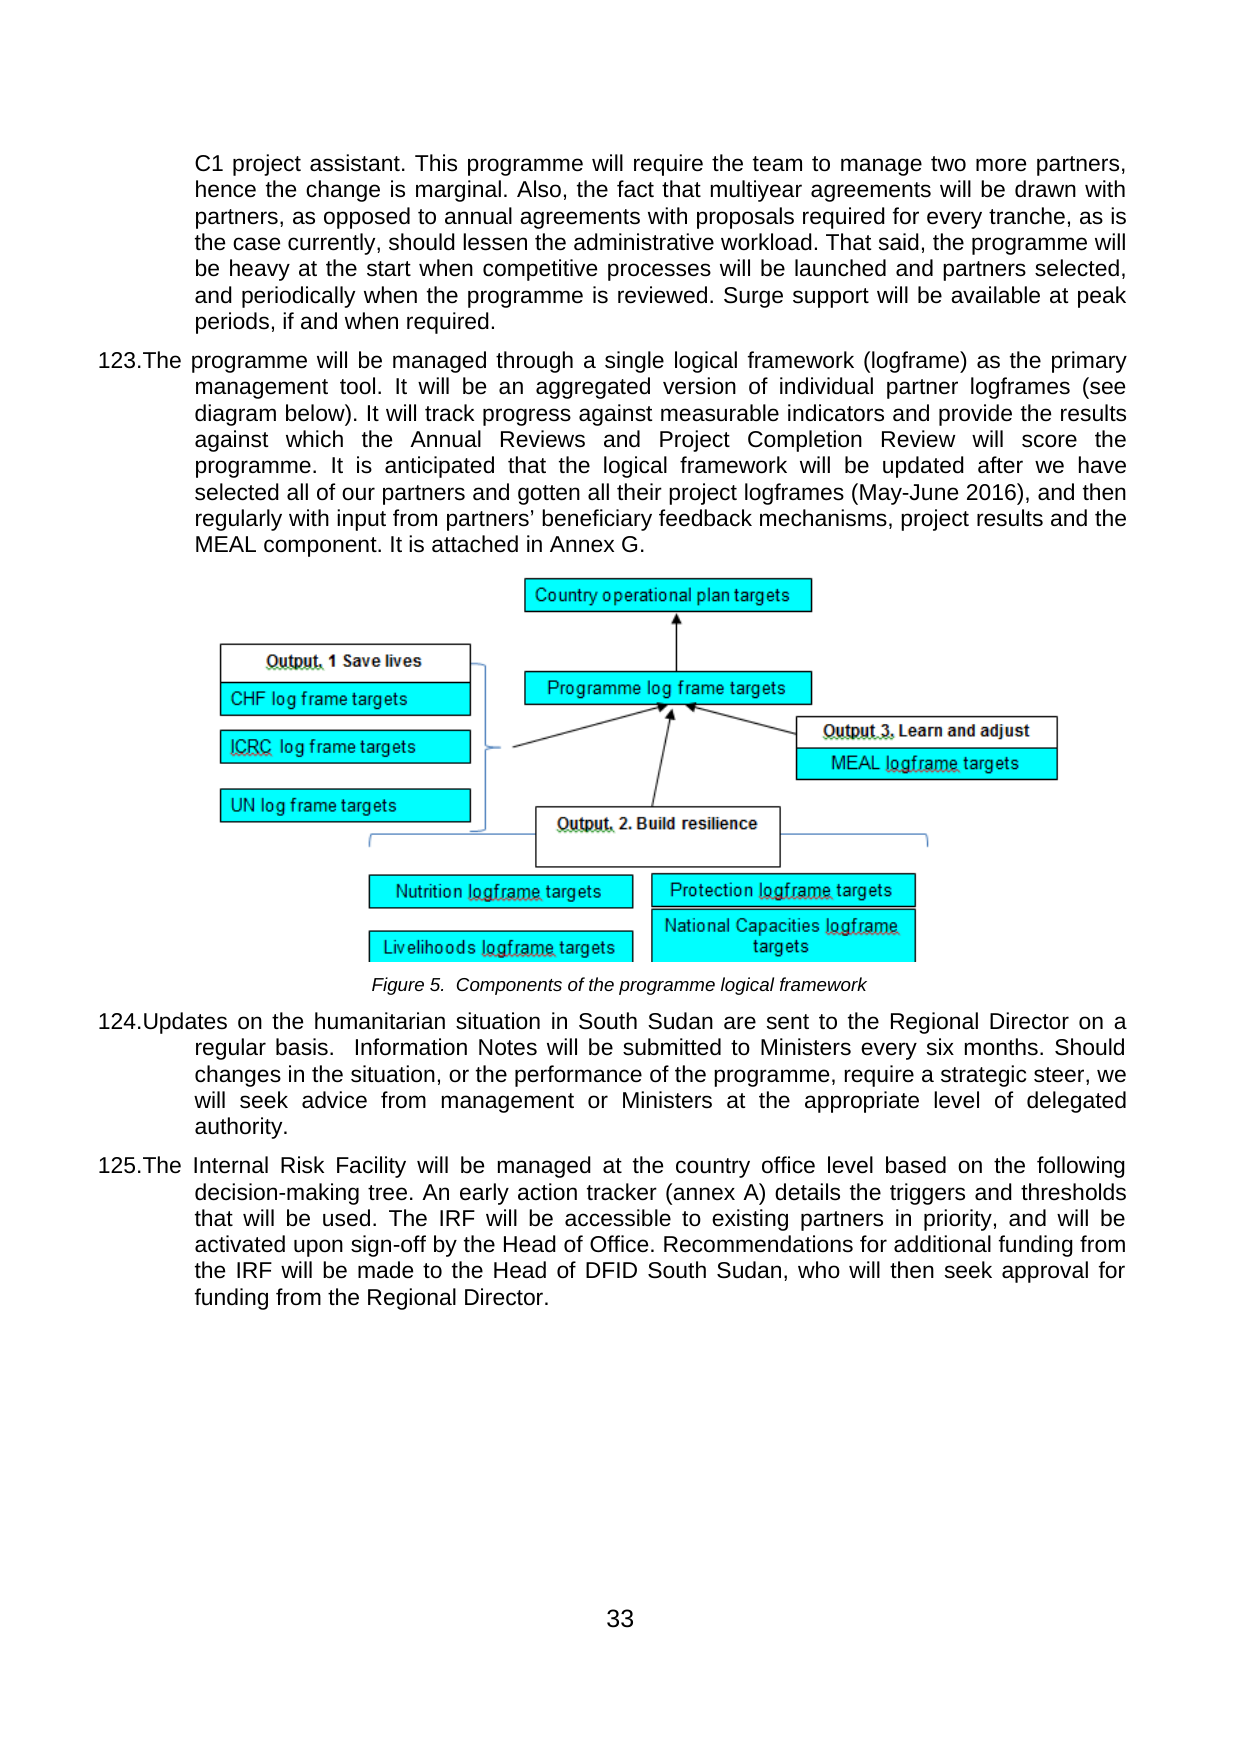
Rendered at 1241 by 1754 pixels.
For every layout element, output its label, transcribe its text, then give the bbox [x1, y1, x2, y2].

list Updates on the humanitarian situation in South Sudan are sent to the Regional Director on a regular basis. Information Notes will be submitted to Ministers every six months. Should changes in the situation, or the performance of the programme, require a strategic steer, we will seek advice from management or Ministers at the appropriate level of delegated authority. [98, 1008, 1128, 1139]
list The Internal Risk Facility will be managed at the country office level based on the following decision-making tree. An early action tracker (annex A) details the triggers and thresholds that will be used. The IRF will be accessible to existing partners in priority, and will be activated upon sign-off by the Head of Office. Recommendations for additional funding from the IRF will be made to the Head of DFID South Sudan, who will then seek approval for funding from the Regional Director. [98, 1152, 1128, 1310]
text Figure 5. Components of the programme logical framework [112, 974, 1127, 995]
list C1 project assistant. This programme will require the team to manage two more partners, hence the change is marginal. Also, the fact that multiyear agreements will be drawn with partners, as opposed to annual agreements with proposals required for every tranche, as is the case currently, should lessen the administrative workload. That said, the programme will be heavy at the start when competitive processes will be launched and partners selected, and periodically when the programme is reviewed. Surge support will be available at peak periods, if and when required. [98, 150, 1128, 334]
list The programme will be managed through a single logical framework (logframe) as the primary management tool. It will be an aggregated version of individual partner logframes (see diagram below). It will track progress against measurable indicators and provide the results against which the Annual Reviews and Project Completion Review will score the programme. It is anticipated that the logical framework will be updated after we have selected all of our partners and gotten all their project logframes (May-June 2016), and then regularly with input from partners’ beneficiary feedback mechanisms, project results and the MEAL component. It is attached in Annex G. [98, 347, 1128, 558]
